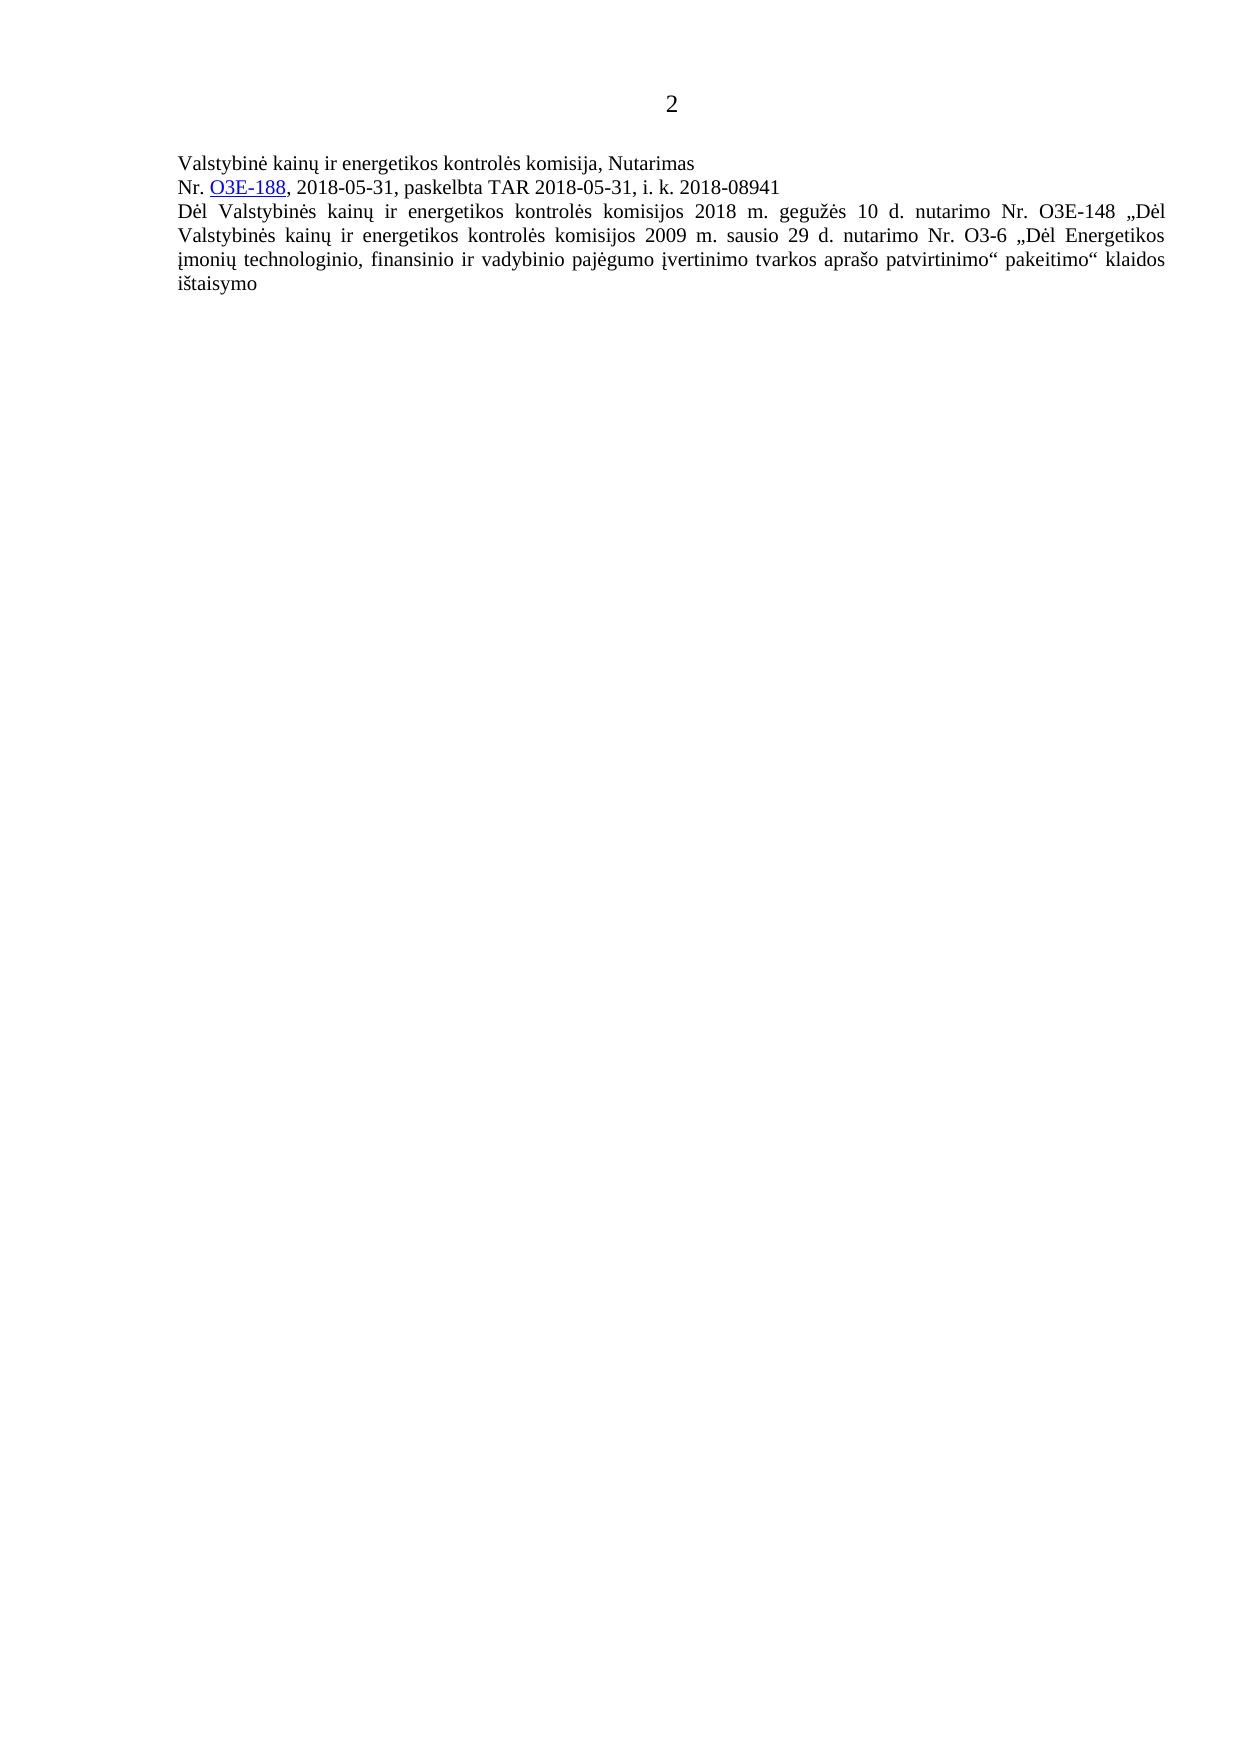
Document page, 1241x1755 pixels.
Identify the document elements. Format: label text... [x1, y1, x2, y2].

text Dėl Valstybinės kainų ir energetikos kontrolės komisijos 2018 m. gegužės 10 d. nutarimo Nr. O3E-148 „Dėl Valstybinės kainų ir energetikos kontrolės komisijos 2009 m. sausio 29 d. nutarimo Nr. O3-6 „Dėl Energetikos įmonių technologinio, finansinio ir vadybinio pajėgumo įvertinimo tvarkos aprašo patvirtinimo“ pakeitimo“ klaidos ištaisymo [177, 199, 1167, 295]
text Nr. O3E-188, 2018-05-31, paskelbta TAR 2018-05-31, i. k. 2018-08941 [177, 175, 1167, 199]
text Valstybinė kainų ir energetikos kontrolės komisija, Nutarimas [177, 151, 1167, 175]
